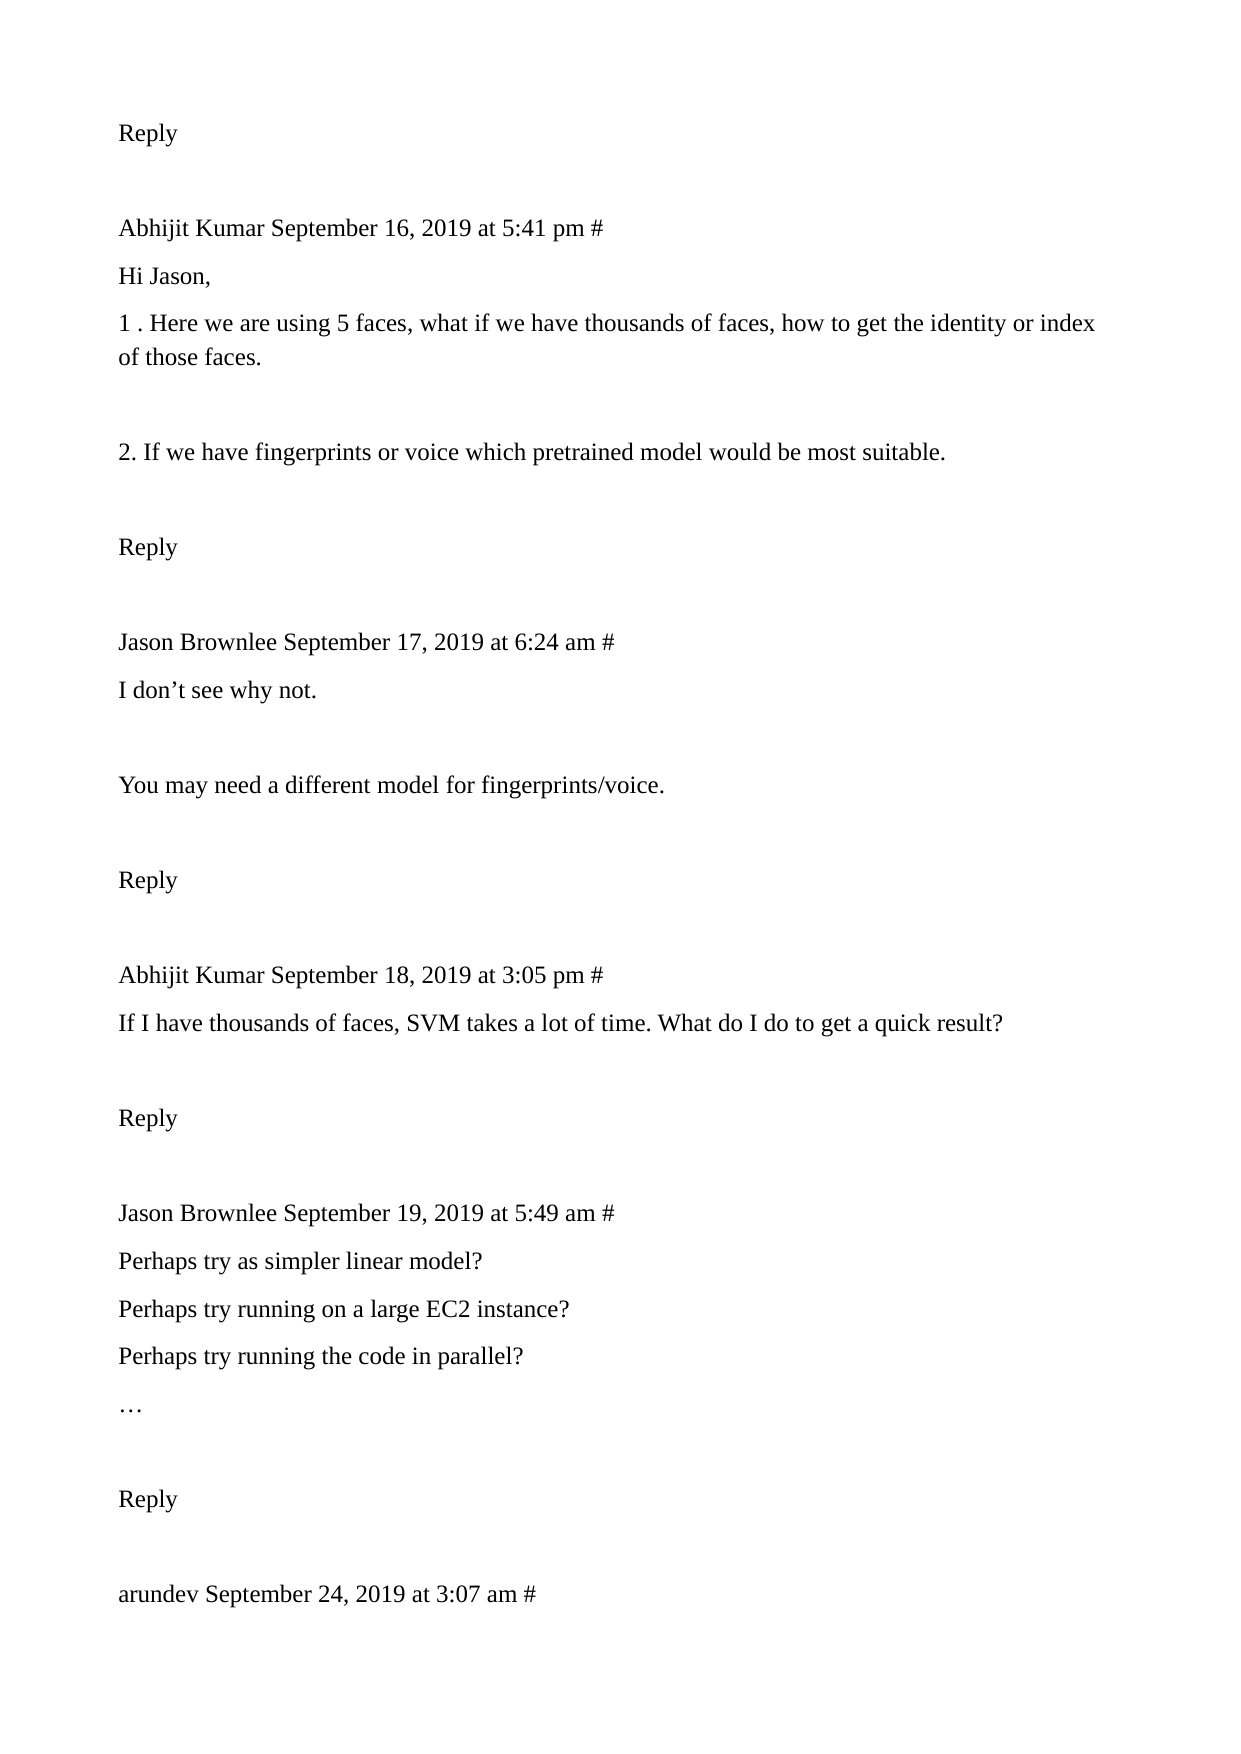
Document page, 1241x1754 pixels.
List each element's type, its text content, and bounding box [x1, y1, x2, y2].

text I don’t see why not. [118, 675, 1122, 703]
text arundev September 24, 2019 at 3:07 am # [118, 1579, 1122, 1608]
text Perhaps try as simpler linear model? [118, 1246, 1122, 1275]
text If I have thousands of faces, SVM takes a lot of time. What do I do to get a quick result? [118, 1008, 1122, 1037]
text Reply [118, 1103, 1122, 1132]
text You may need a different model for fingerprints/voice. [118, 770, 1122, 799]
text … [118, 1389, 1122, 1418]
text Reply [118, 865, 1122, 894]
text Jason Brownlee September 17, 2019 at 6:24 am # [118, 627, 1122, 656]
text Perhaps try running on a large EC2 instance? [118, 1294, 1122, 1322]
text Reply [118, 532, 1122, 561]
text Hi Jason, [118, 261, 1122, 290]
text Jason Brownlee September 19, 2019 at 5:49 am # [118, 1198, 1122, 1227]
text Abhijit Kumar September 16, 2019 at 5:41 pm # [118, 213, 1122, 242]
text Reply [118, 1484, 1122, 1513]
text Reply [118, 118, 1122, 147]
text 2. If we have fingerprints or voice which pretrained model would be most suitable. [118, 437, 1122, 466]
text Perhaps try running the code in parallel? [118, 1341, 1122, 1370]
text 1 . Here we are using 5 faces, what if we have thousands of faces, how to get the identity or index of those faces. [118, 308, 1122, 370]
text Abhijit Kumar September 18, 2019 at 3:05 pm # [118, 960, 1122, 989]
